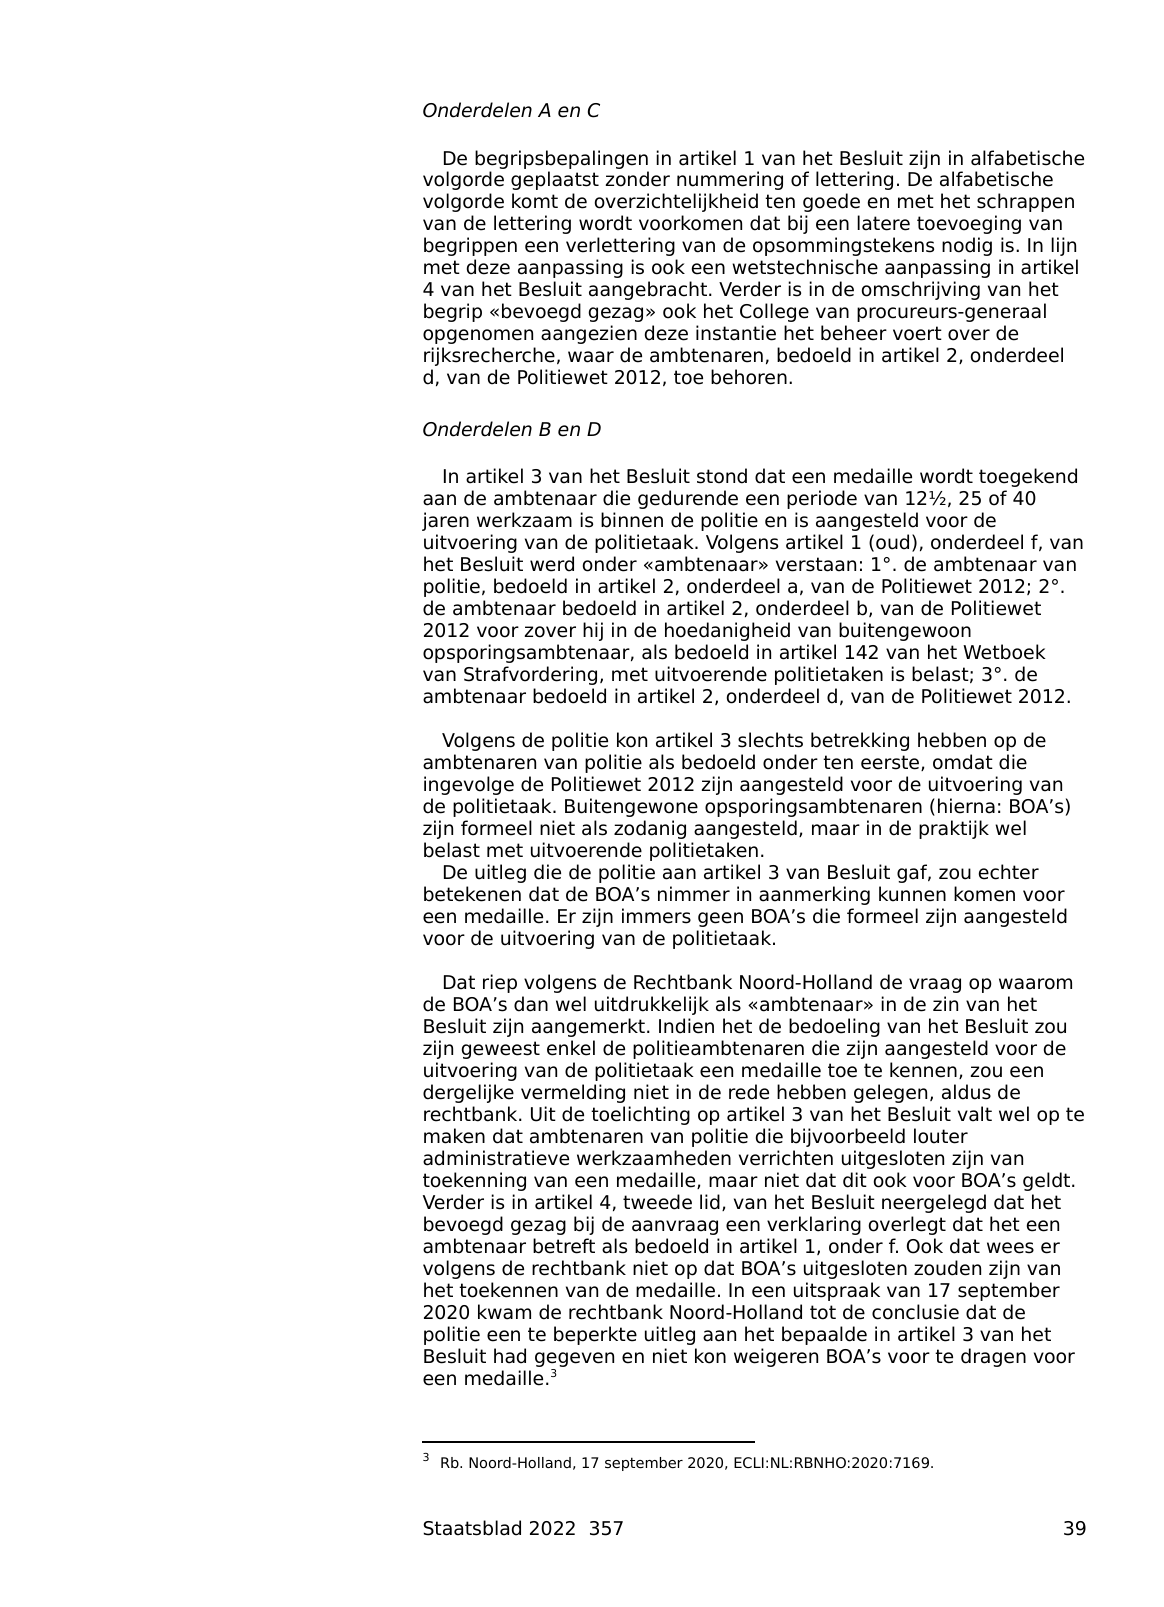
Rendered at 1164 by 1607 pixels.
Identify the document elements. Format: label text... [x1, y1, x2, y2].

text De uitleg die de politie aan artikel 3 van Besluit gaf, zou echter betekenen dat de BOA’s nimmer in aanmerking kunnen komen voor een medaille. Er zijn immers geen BOA’s die formeel zijn aangesteld voor de uitvoering van de politietaak. [422, 862, 1087, 950]
text Dat riep volgens de Rechtbank Noord-Holland de vraag op waarom de BOA’s dan wel uitdrukkelijk als «ambtenaar» in de zin van het Besluit zijn aangemerkt. Indien het de bedoeling van het Besluit zou zijn geweest enkel de politieambtenaren die zijn aangesteld voor de uitvoering van de politietaak een medaille toe te kennen, zou een dergelijke vermelding niet in de rede hebben gelegen, aldus de rechtbank. Uit de toelichting op artikel 3 van het Besluit valt wel op te maken dat ambtenaren van politie die bijvoorbeeld louter administratieve werkzaamheden verrichten uitgesloten zijn van toekenning van een medaille, maar niet dat dit ook voor BOA’s geldt. Verder is in artikel 4, tweede lid, van het Besluit neergelegd dat het bevoegd gezag bij de aanvraag een verklaring overlegt dat het een ambtenaar betreft als bedoeld in artikel 1, onder f. Ook dat wees er volgens de rechtbank niet op dat BOA’s uitgesloten zouden zijn van het toekennen van de medaille. In een uitspraak van 17 september 2020 kwam de rechtbank Noord-Holland tot de conclusie dat de politie een te beperkte uitleg aan het bepaalde in artikel 3 van het Besluit had gegeven en niet kon weigeren BOA’s voor te dragen voor een medaille. [422, 972, 1087, 1390]
subtitle Onderdelen A en C [422, 100, 1087, 122]
text Rb. Noord-Holland, 17 september 2020, ECLI:NL:RBNHO:2020:7169. [422, 1451, 1087, 1473]
text In artikel 3 van het Besluit stond dat een medaille wordt toegekend aan de ambtenaar die gedurende een periode van 12½, 25 of 40 jaren werkzaam is binnen de politie en is aangesteld voor de uitvoering van de politietaak. Volgens artikel 1 (oud), onderdeel f, van het Besluit werd onder «ambtenaar» verstaan: 1°. de ambtenaar van politie, bedoeld in artikel 2, onderdeel a, van de Politiewet 2012; 2°. de ambtenaar bedoeld in artikel 2, onderdeel b, van de Politiewet 2012 voor zover hij in de hoedanigheid van buitengewoon opsporingsambtenaar, als bedoeld in artikel 142 van het Wetboek van Strafvordering, met uitvoerende politietaken is belast; 3°. de ambtenaar bedoeld in artikel 2, onderdeel d, van de Politiewet 2012. [422, 466, 1087, 708]
text De begripsbepalingen in artikel 1 van het Besluit zijn in alfabetische volgorde geplaatst zonder nummering of lettering. De alfabetische volgorde komt de overzichtelijkheid ten goede en met het schrappen van de lettering wordt voorkomen dat bij een latere toevoeging van begrippen een verlettering van de opsommingstekens nodig is. In lijn met deze aanpassing is ook een wetstechnische aanpassing in artikel 4 van het Besluit aangebracht. Verder is in de omschrijving van het begrip «bevoegd gezag» ook het College van procureurs-generaal opgenomen aangezien deze instantie het beheer voert over de rijksrecherche, waar de ambtenaren, bedoeld in artikel 2, onderdeel d, van de Politiewet 2012, toe behoren. [422, 147, 1087, 389]
text Volgens de politie kon artikel 3 slechts betrekking hebben op de ambtenaren van politie als bedoeld onder ten eerste, omdat die ingevolge de Politiewet 2012 zijn aangesteld voor de uitvoering van de politietaak. Buitengewone opsporingsambtenaren (hierna: BOA’s) zijn formeel niet als zodanig aangesteld, maar in de praktijk wel belast met uitvoerende politietaken. [422, 730, 1087, 862]
subtitle Onderdelen B en D [422, 419, 1087, 441]
